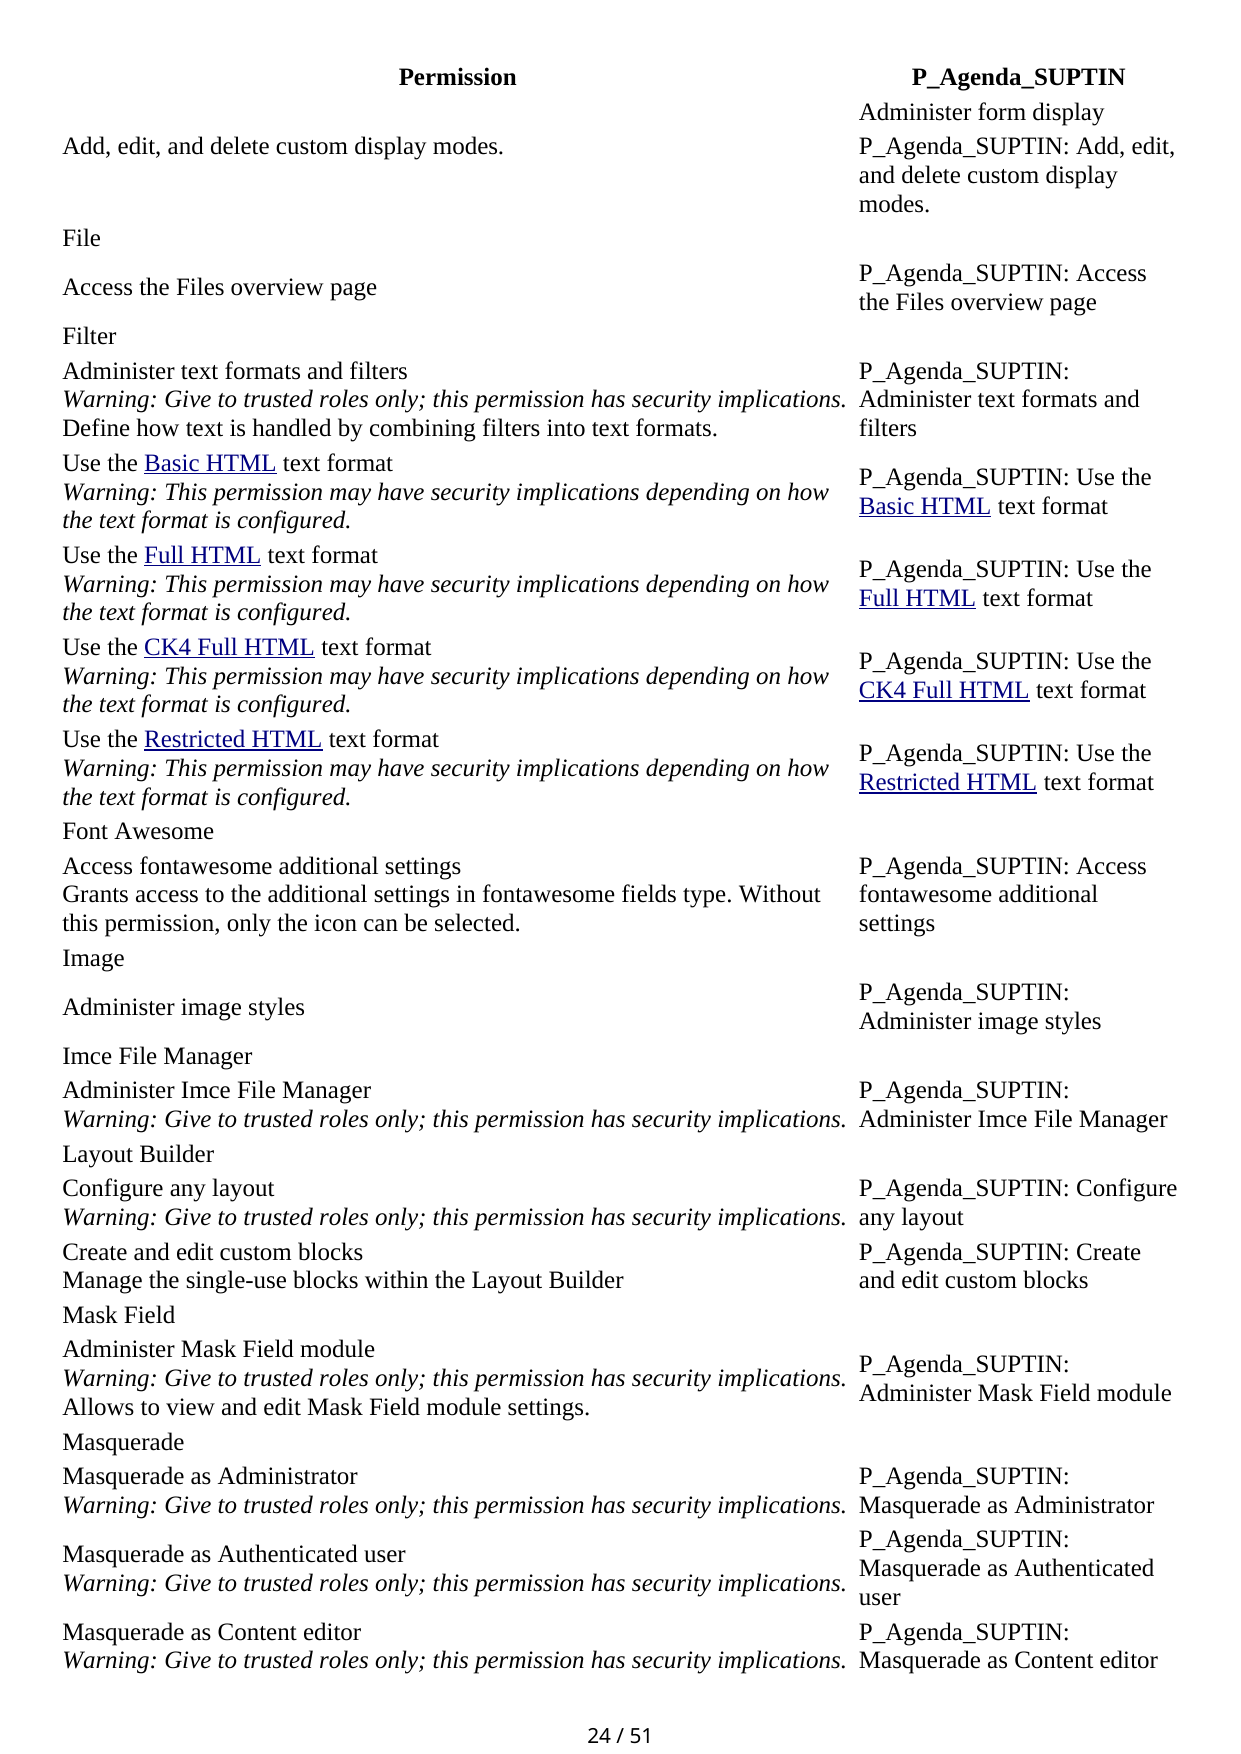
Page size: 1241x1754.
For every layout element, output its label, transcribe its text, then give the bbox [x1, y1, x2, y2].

table_cell Imce File Manager [59, 1038, 1181, 1072]
table_cell Administer Mask Field module Warning: Give to trusted roles only; this permission has security implications. Allows to view and edit Mask Field module settings. [59, 1332, 856, 1424]
table_cell Layout Builder [59, 1136, 1181, 1170]
table_cell Use the Basic HTML text format Warning: This permission may have security implications depending on how the text format is configured. [59, 445, 856, 537]
table_cell Masquerade as Administrator Warning: Give to trusted roles only; this permission has security implications. [59, 1458, 856, 1522]
table_cell Image [59, 940, 1181, 974]
table_cell Add, edit, and delete custom display modes. [59, 128, 856, 220]
table_cell P_Agenda_SUPTIN: Access the Files overview page [856, 255, 1181, 318]
table_cell Create and edit custom blocks Manage the single-use blocks within the Layout Builder [59, 1234, 856, 1297]
table_cell Administer text formats and filters Warning: Give to trusted roles only; this permission has security implications. Define how text is handled by combining filters into text formats. [59, 353, 856, 445]
table_header Permission [59, 59, 856, 94]
table_cell P_Agenda_SUPTIN: Masquerade as Authenticated user [856, 1522, 1181, 1614]
table_cell P_Agenda_SUPTIN: Masquerade as Content editor [856, 1614, 1181, 1677]
table_cell Use the Full HTML text format Warning: This permission may have security implications depending on how the text format is configured. [59, 537, 856, 629]
table_cell P_Agenda_SUPTIN: Use the Full HTML text format [856, 537, 1181, 629]
table_cell Administer Imce File Manager Warning: Give to trusted roles only; this permission has security implications. [59, 1073, 856, 1136]
table_cell P_Agenda_SUPTIN: Create and edit custom blocks [856, 1234, 1181, 1297]
table_cell P_Agenda_SUPTIN: Add, edit, and delete custom display modes. [856, 128, 1181, 220]
table_cell P_Agenda_SUPTIN: Masquerade as Administrator [856, 1458, 1181, 1522]
table_cell Masquerade as Content editor Warning: Give to trusted roles only; this permission has security implications. [59, 1614, 856, 1677]
table_cell P_Agenda_SUPTIN: Use the Basic HTML text format [856, 445, 1181, 537]
table_cell P_Agenda_SUPTIN: Configure any layout [856, 1170, 1181, 1234]
table_cell Configure any layout Warning: Give to trusted roles only; this permission has security implications. [59, 1170, 856, 1234]
table_header P_Agenda_SUPTIN [856, 59, 1181, 94]
table_cell Filter [59, 318, 1181, 353]
table_cell P_Agenda_SUPTIN: Administer Mask Field module [856, 1332, 1181, 1424]
table_cell Administer form display [856, 94, 1181, 128]
table_cell Use the Restricted HTML text format Warning: This permission may have security implications depending on how the text format is configured. [59, 721, 856, 813]
table_cell Masquerade [59, 1424, 1181, 1458]
table_cell Font Awesome [59, 813, 1181, 848]
table_cell P_Agenda_SUPTIN: Administer image styles [856, 975, 1181, 1038]
table_cell Masquerade as Authenticated user Warning: Give to trusted roles only; this permission has security implications. [59, 1522, 856, 1614]
table_cell Use the CK4 Full HTML text format Warning: This permission may have security implications depending on how the text format is configured. [59, 629, 856, 721]
table_cell P_Agenda_SUPTIN: Use the CK4 Full HTML text format [856, 629, 1181, 721]
table_cell Mask Field [59, 1297, 1181, 1332]
table_cell Administer image styles [59, 975, 856, 1038]
table_cell File [59, 220, 1181, 255]
table_cell Access fontawesome additional settings Grants access to the additional settings in fontawesome fields type. Without this permission, only the icon can be selected. [59, 848, 856, 940]
table_cell [59, 94, 856, 128]
table_cell P_Agenda_SUPTIN: Administer Imce File Manager [856, 1073, 1181, 1136]
table_cell P_Agenda_SUPTIN: Access fontawesome additional settings [856, 848, 1181, 940]
table_cell Access the Files overview page [59, 255, 856, 318]
table_cell P_Agenda_SUPTIN: Use the Restricted HTML text format [856, 721, 1181, 813]
table_cell P_Agenda_SUPTIN: Administer text formats and filters [856, 353, 1181, 445]
